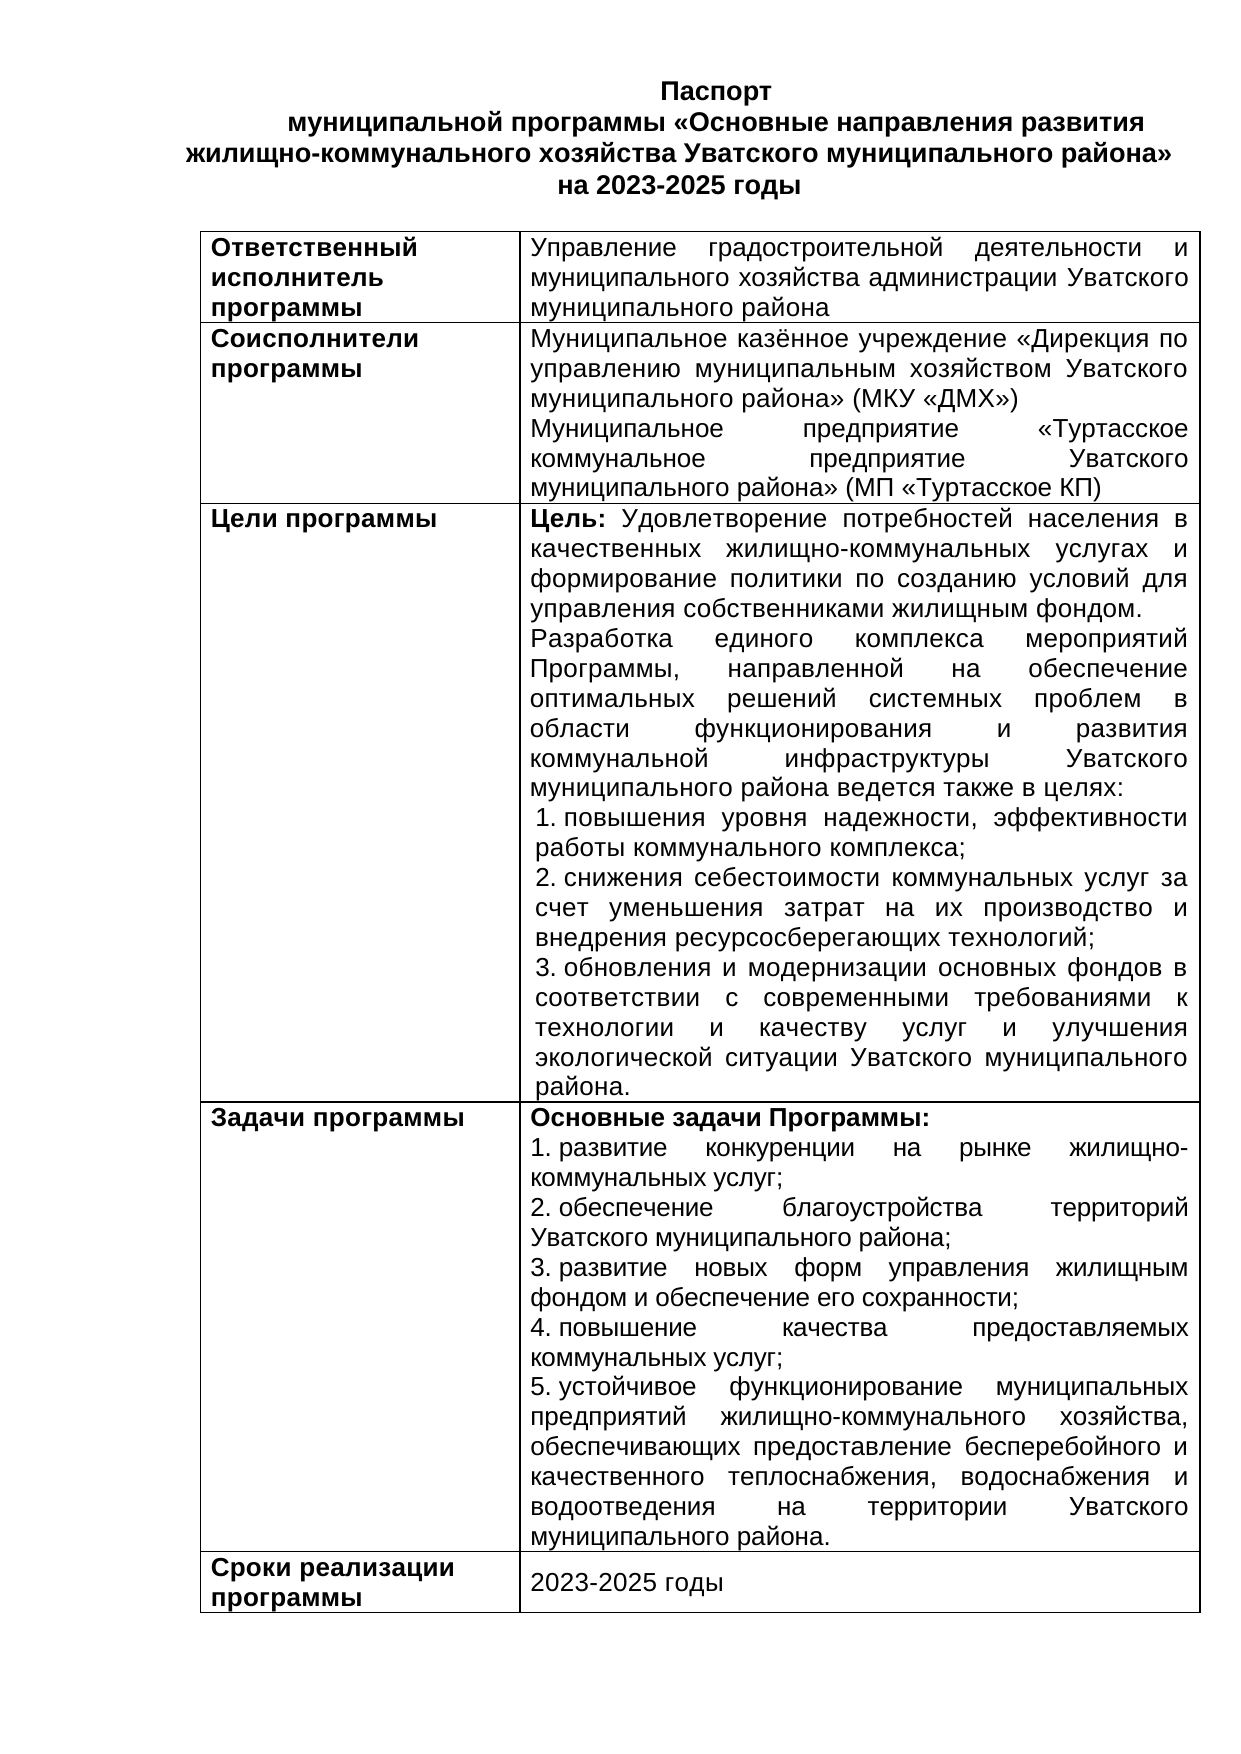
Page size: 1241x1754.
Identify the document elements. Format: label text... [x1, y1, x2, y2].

table_header Ответственный исполнитель программы [509, 232, 519, 322]
subtitle Паспорт [177, 75, 1181, 106]
table_cell Сроки реализации программы [201, 1552, 211, 1612]
table_cell Сроки реализации программы [509, 1552, 519, 1612]
table_cell Соисполнители программы [201, 323, 519, 502]
table_cell Задачи программы [201, 1103, 519, 1551]
table_cell Цели программы [201, 504, 519, 1101]
table_header Ответственный исполнитель программы [201, 232, 211, 322]
text муниципальной программы «Основные направления развития жилищно-коммунального хозяйства Уватского муниципального района» на 2023-2025 годы [177, 106, 1181, 200]
table_cell 2023-2025 годы [521, 1552, 1199, 1612]
